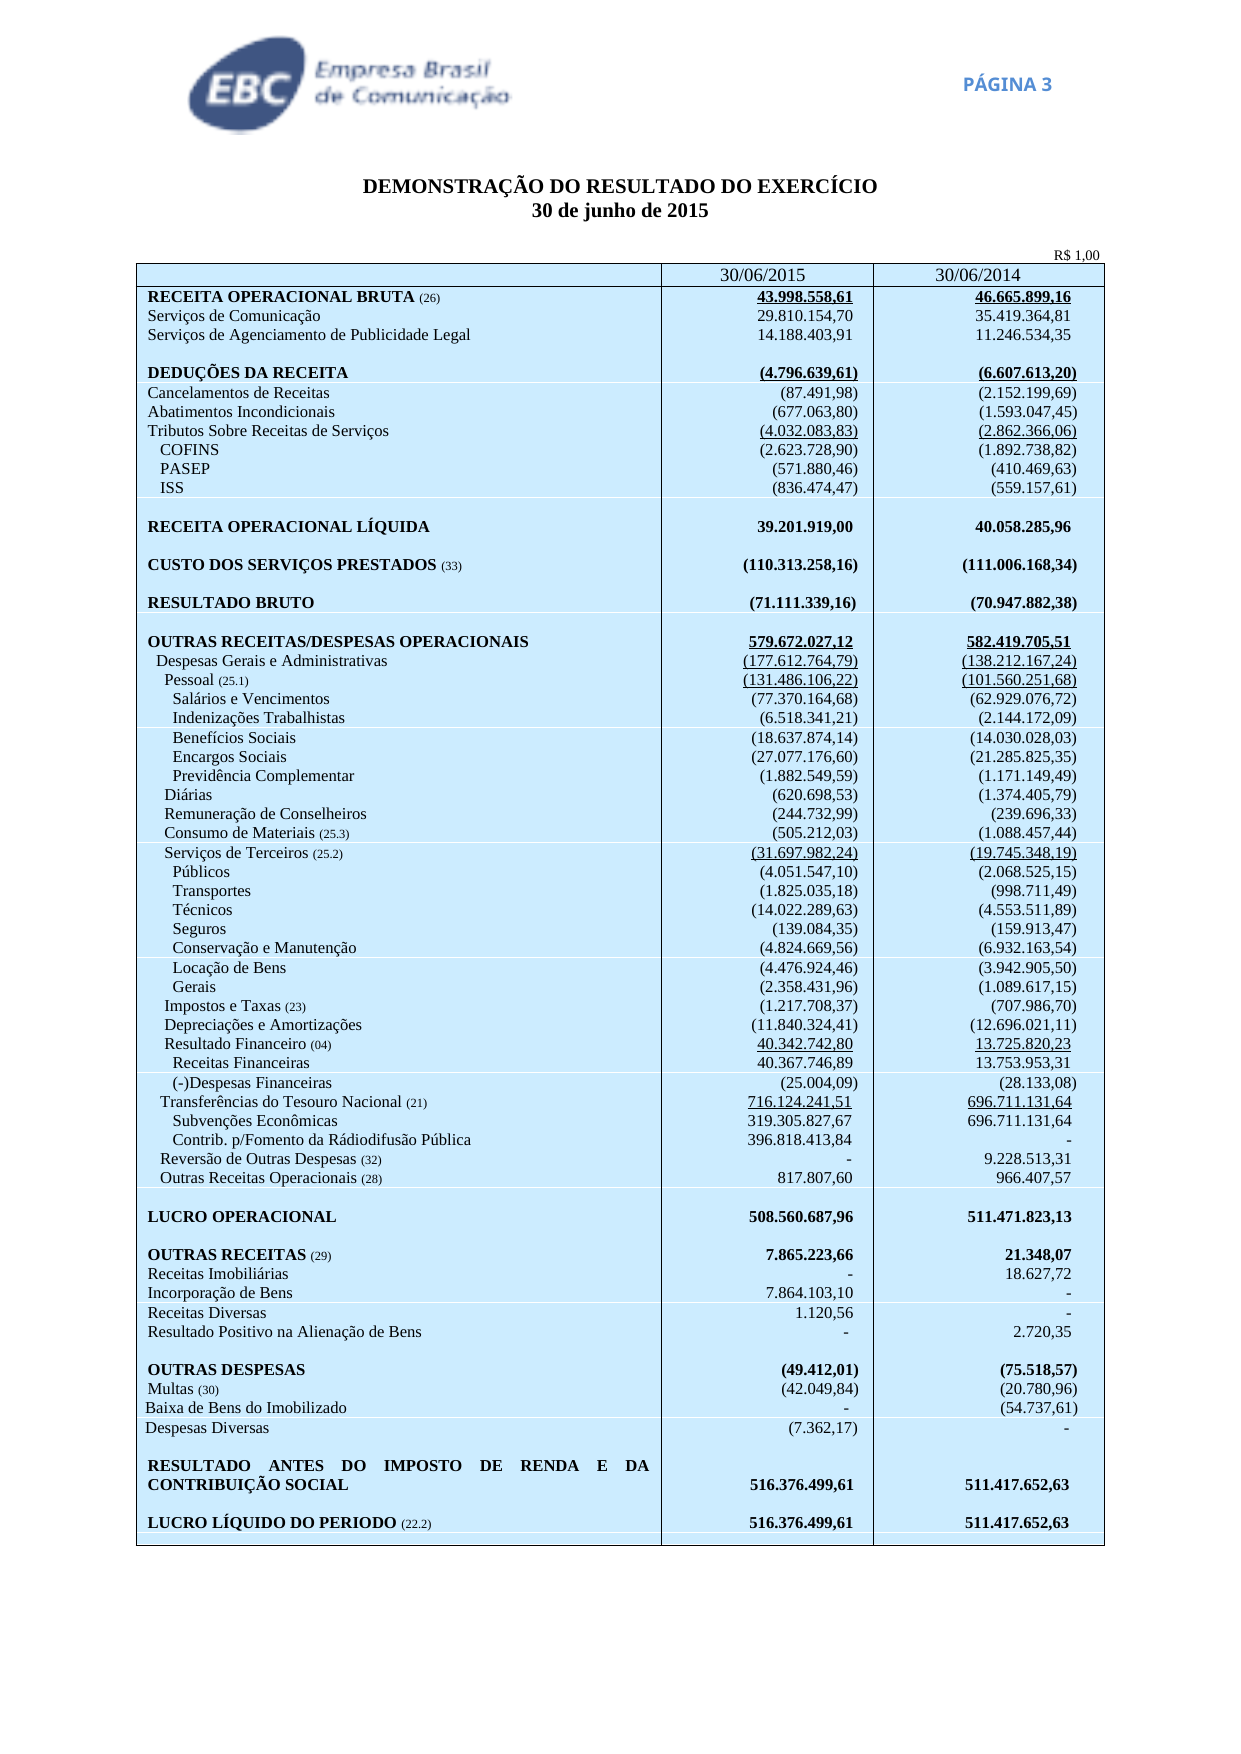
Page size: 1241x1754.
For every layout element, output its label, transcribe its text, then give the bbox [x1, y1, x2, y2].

table_cell (4.051.547,10) [662, 862, 873, 881]
table_cell 2.720,35 [874, 1322, 1104, 1341]
table_cell (620.698,53) [662, 785, 873, 804]
table_cell 18.627,72 [874, 1264, 1104, 1283]
table_cell (1.089.617,15) [874, 977, 1104, 996]
table_cell [874, 498, 1104, 517]
table_cell (75.518,57) [874, 1360, 1104, 1379]
table_cell [874, 613, 1104, 632]
table_cell (31.697.982,24) [662, 843, 873, 862]
table_cell Consumo de Materiais (25.3) [137, 823, 661, 842]
table_cell (177.612.764,79) [662, 651, 873, 670]
table_cell (4.796.639,61) [662, 363, 873, 382]
table_cell Contrib. p/Fomento da Rádiodifusão Pública [137, 1130, 661, 1149]
table_cell 1.120,56 [662, 1303, 873, 1322]
table_cell (14.030.028,03) [874, 728, 1104, 747]
table_cell PASEP [137, 459, 661, 478]
table_cell Transferências do Tesouro Nacional (21) [137, 1092, 661, 1111]
table_cell [137, 1533, 661, 1544]
table_cell 511.417.652,63 [874, 1456, 1104, 1494]
table_cell [662, 536, 873, 555]
text DEMONSTRAÇÃO DO RESULTADO DO EXERCÍCIO [187, 174, 1053, 198]
table_cell 582.419.705,51 [874, 632, 1104, 651]
table_cell (138.212.167,24) [874, 651, 1104, 670]
table_cell (77.370.164,68) [662, 689, 873, 708]
table_cell Serviços de Terceiros (25.2) [137, 843, 661, 862]
table_cell CUSTO DOS SERVIÇOS PRESTADOS (33) [137, 555, 661, 574]
table_cell 396.818.413,84 [662, 1130, 873, 1149]
table_cell (4.476.924,46) [662, 958, 873, 977]
table_cell [662, 1494, 873, 1513]
table_cell 579.672.027,12 [662, 632, 873, 651]
table_cell Impostos e Taxas (23) [137, 996, 661, 1015]
table_cell (71.111.339,16) [662, 593, 873, 612]
table_cell (1.882.549,59) [662, 766, 873, 785]
table_cell [137, 574, 661, 593]
table_cell (1.825.035,18) [662, 881, 873, 900]
table_cell [874, 344, 1104, 363]
table_cell 13.753.953,31 [874, 1053, 1104, 1072]
table_cell (4.553.511,89) [874, 900, 1104, 919]
table_cell Baixa de Bens do Imobilizado [137, 1398, 661, 1417]
table_cell Reversão de Outras Despesas (32) [137, 1149, 661, 1168]
table_cell (1.217.708,37) [662, 996, 873, 1015]
table_cell Técnicos [137, 900, 661, 919]
table_cell (11.840.324,41) [662, 1015, 873, 1034]
table_header [137, 264, 661, 286]
table_cell - [874, 1418, 1104, 1437]
table_cell (-)Despesas Financeiras [137, 1073, 661, 1092]
table_cell (18.637.874,14) [662, 728, 873, 747]
table_cell - [662, 1264, 873, 1283]
table_cell (111.006.168,34) [874, 555, 1104, 574]
table_cell (677.063,80) [662, 402, 873, 421]
table_cell Diárias [137, 785, 661, 804]
table_cell (28.133,08) [874, 1073, 1104, 1092]
table_cell Receitas Diversas [137, 1303, 661, 1322]
table_cell (87.491,98) [662, 383, 873, 402]
table_cell [874, 1494, 1104, 1513]
table_cell COFINS [137, 440, 661, 459]
table_cell 516.376.499,61 [662, 1513, 873, 1532]
table_cell [874, 536, 1104, 555]
table_cell (571.880,46) [662, 459, 873, 478]
table_cell (70.947.882,38) [874, 593, 1104, 612]
table_cell [662, 498, 873, 517]
table_cell 14.188.403,91 [662, 325, 873, 344]
table_cell (707.986,70) [874, 996, 1104, 1015]
table_cell Pessoal (25.1) [137, 670, 661, 689]
table_cell 46.665.899,16 [874, 287, 1104, 306]
table_cell Incorporação de Bens [137, 1283, 661, 1302]
table_cell Cancelamentos de Receitas [137, 383, 661, 402]
table_cell RESULTADO ANTES DO IMPOSTO DE RENDA E DA CONTRIBUIÇÃO SOCIAL [137, 1456, 661, 1494]
table_cell [662, 344, 873, 363]
table_cell [137, 1226, 661, 1245]
table_cell LUCRO LÍQUIDO DO PERIODO (22.2) [137, 1513, 661, 1532]
table_cell 29.810.154,70 [662, 306, 873, 325]
table_cell 40.058.285,96 [874, 517, 1104, 536]
table_header 30/06/2014 [874, 264, 1104, 286]
table_cell ISS [137, 478, 661, 497]
table_cell (12.696.021,11) [874, 1015, 1104, 1034]
table_cell 43.998.558,61 [662, 287, 873, 306]
table_header 30/06/2015 [662, 264, 873, 286]
table_cell (62.929.076,72) [874, 689, 1104, 708]
table_cell (6.518.341,21) [662, 708, 873, 727]
table_cell [137, 613, 661, 632]
table_cell (244.732,99) [662, 804, 873, 823]
table_cell - [874, 1303, 1104, 1322]
table_cell (410.469,63) [874, 459, 1104, 478]
table_cell (2.358.431,96) [662, 977, 873, 996]
table_cell (7.362,17) [662, 1418, 873, 1437]
table_cell (836.474,47) [662, 478, 873, 497]
table_cell [137, 344, 661, 363]
table_cell (131.486.106,22) [662, 670, 873, 689]
table_cell Encargos Sociais [137, 747, 661, 766]
table_cell (1.593.047,45) [874, 402, 1104, 421]
table_cell (2.862.366,06) [874, 421, 1104, 440]
table_cell OUTRAS RECEITAS/DESPESAS OPERACIONAIS [137, 632, 661, 651]
table_cell (6.932.163,54) [874, 938, 1104, 957]
table_cell DEDUÇÕES DA RECEITA [137, 363, 661, 382]
table_cell (27.077.176,60) [662, 747, 873, 766]
table_cell Gerais [137, 977, 661, 996]
table_cell Abatimentos Incondicionais [137, 402, 661, 421]
table_cell 696.711.131,64 [874, 1092, 1104, 1111]
table_cell Receitas Imobiliárias [137, 1264, 661, 1283]
table_cell [662, 1226, 873, 1245]
table_cell Públicos [137, 862, 661, 881]
table_cell 817.807,60 [662, 1168, 873, 1187]
table_cell Multas (30) [137, 1379, 661, 1398]
table_cell [662, 1341, 873, 1360]
table_cell [874, 1533, 1104, 1544]
table_cell [137, 1341, 661, 1360]
table_cell 508.560.687,96 [662, 1207, 873, 1226]
table_cell [874, 1226, 1104, 1245]
table_cell Locação de Bens [137, 958, 661, 977]
table_cell [137, 1494, 661, 1513]
table_cell RESULTADO BRUTO [137, 593, 661, 612]
table_cell Despesas Gerais e Administrativas [137, 651, 661, 670]
table_cell RECEITA OPERACIONAL LÍQUIDA [137, 517, 661, 536]
table_cell - [662, 1149, 873, 1168]
table_cell Salários e Vencimentos [137, 689, 661, 708]
table_cell (54.737,61) [874, 1398, 1104, 1417]
table_cell (20.780,96) [874, 1379, 1104, 1398]
table_cell (1.088.457,44) [874, 823, 1104, 842]
table_cell (2.623.728,90) [662, 440, 873, 459]
table_cell (505.212,03) [662, 823, 873, 842]
table_cell [874, 1437, 1104, 1456]
table_cell 13.725.820,23 [874, 1034, 1104, 1053]
text 30 de junho de 2015 [187, 198, 1053, 222]
table_cell 9.228.513,31 [874, 1149, 1104, 1168]
table_cell OUTRAS DESPESAS [137, 1360, 661, 1379]
table_cell Serviços de Comunicação [137, 306, 661, 325]
table_cell (21.285.825,35) [874, 747, 1104, 766]
table_cell 516.376.499,61 [662, 1456, 873, 1494]
table_cell (19.745.348,19) [874, 843, 1104, 862]
table_cell 35.419.364,81 [874, 306, 1104, 325]
table_cell 40.342.742,80 [662, 1034, 873, 1053]
table_cell [137, 1188, 661, 1207]
table_cell - [662, 1322, 873, 1341]
table_cell (14.022.289,63) [662, 900, 873, 919]
table_cell LUCRO OPERACIONAL [137, 1207, 661, 1226]
table_cell (159.913,47) [874, 919, 1104, 938]
table_cell (2.068.525,15) [874, 862, 1104, 881]
table_cell - [874, 1283, 1104, 1302]
table_cell [662, 574, 873, 593]
table_cell OUTRAS RECEITAS (29) [137, 1245, 661, 1264]
table_cell [874, 574, 1104, 593]
table_cell 716.124.241,51 [662, 1092, 873, 1111]
table_cell Previdência Complementar [137, 766, 661, 785]
table_cell Depreciações e Amortizações [137, 1015, 661, 1034]
table_cell Seguros [137, 919, 661, 938]
table_cell (101.560.251,68) [874, 670, 1104, 689]
table_cell [137, 498, 661, 517]
table_cell (559.157,61) [874, 478, 1104, 497]
table_cell [662, 1437, 873, 1456]
table_cell Remuneração de Conselheiros [137, 804, 661, 823]
text R$ 1,00 [187, 246, 1100, 263]
table_cell Indenizações Trabalhistas [137, 708, 661, 727]
table_cell [662, 1533, 873, 1544]
table_cell (4.032.083,83) [662, 421, 873, 440]
table_cell - [874, 1130, 1104, 1149]
table_cell (1.374.405,79) [874, 785, 1104, 804]
table_cell 696.711.131,64 [874, 1111, 1104, 1130]
table_cell (25.004,09) [662, 1073, 873, 1092]
table_cell 511.417.652,63 [874, 1513, 1104, 1532]
table_cell (998.711,49) [874, 881, 1104, 900]
table_cell Benefícios Sociais [137, 728, 661, 747]
table_cell Outras Receitas Operacionais (28) [137, 1168, 661, 1187]
table_cell (3.942.905,50) [874, 958, 1104, 977]
table_cell Tributos Sobre Receitas de Serviços [137, 421, 661, 440]
table_cell 966.407,57 [874, 1168, 1104, 1187]
table_cell 319.305.827,67 [662, 1111, 873, 1130]
table_cell 11.246.534,35 [874, 325, 1104, 344]
table_cell 39.201.919,00 [662, 517, 873, 536]
table_cell [662, 613, 873, 632]
table_cell 511.471.823,13 [874, 1207, 1104, 1226]
table_cell (110.313.258,16) [662, 555, 873, 574]
table_cell Conservação e Manutenção [137, 938, 661, 957]
table_cell Subvenções Econômicas [137, 1111, 661, 1130]
table_cell Resultado Positivo na Alienação de Bens [137, 1322, 661, 1341]
table_cell Receitas Financeiras [137, 1053, 661, 1072]
table_cell [137, 536, 661, 555]
table_cell (42.049,84) [662, 1379, 873, 1398]
table_cell (239.696,33) [874, 804, 1104, 823]
table_cell [874, 1188, 1104, 1207]
table_cell (49.412,01) [662, 1360, 873, 1379]
table_cell Serviços de Agenciamento de Publicidade Legal [137, 325, 661, 344]
table_cell Despesas Diversas [137, 1418, 661, 1437]
table_cell Transportes [137, 881, 661, 900]
table_cell 21.348,07 [874, 1245, 1104, 1264]
table_cell (4.824.669,56) [662, 938, 873, 957]
table_cell 40.367.746,89 [662, 1053, 873, 1072]
table_cell (2.144.172,09) [874, 708, 1104, 727]
table_cell RECEITA OPERACIONAL BRUTA (26) [137, 287, 661, 306]
table_cell (1.171.149,49) [874, 766, 1104, 785]
table_cell [137, 1437, 661, 1456]
table_cell 7.864.103,10 [662, 1283, 873, 1302]
table_cell [662, 1188, 873, 1207]
table_cell (6.607.613,20) [874, 363, 1104, 382]
table_cell Resultado Financeiro (04) [137, 1034, 661, 1053]
table_cell (2.152.199,69) [874, 383, 1104, 402]
table_cell (1.892.738,82) [874, 440, 1104, 459]
table_cell (139.084,35) [662, 919, 873, 938]
table_cell 7.865.223,66 [662, 1245, 873, 1264]
table_cell [874, 1341, 1104, 1360]
table_cell - [662, 1398, 873, 1417]
